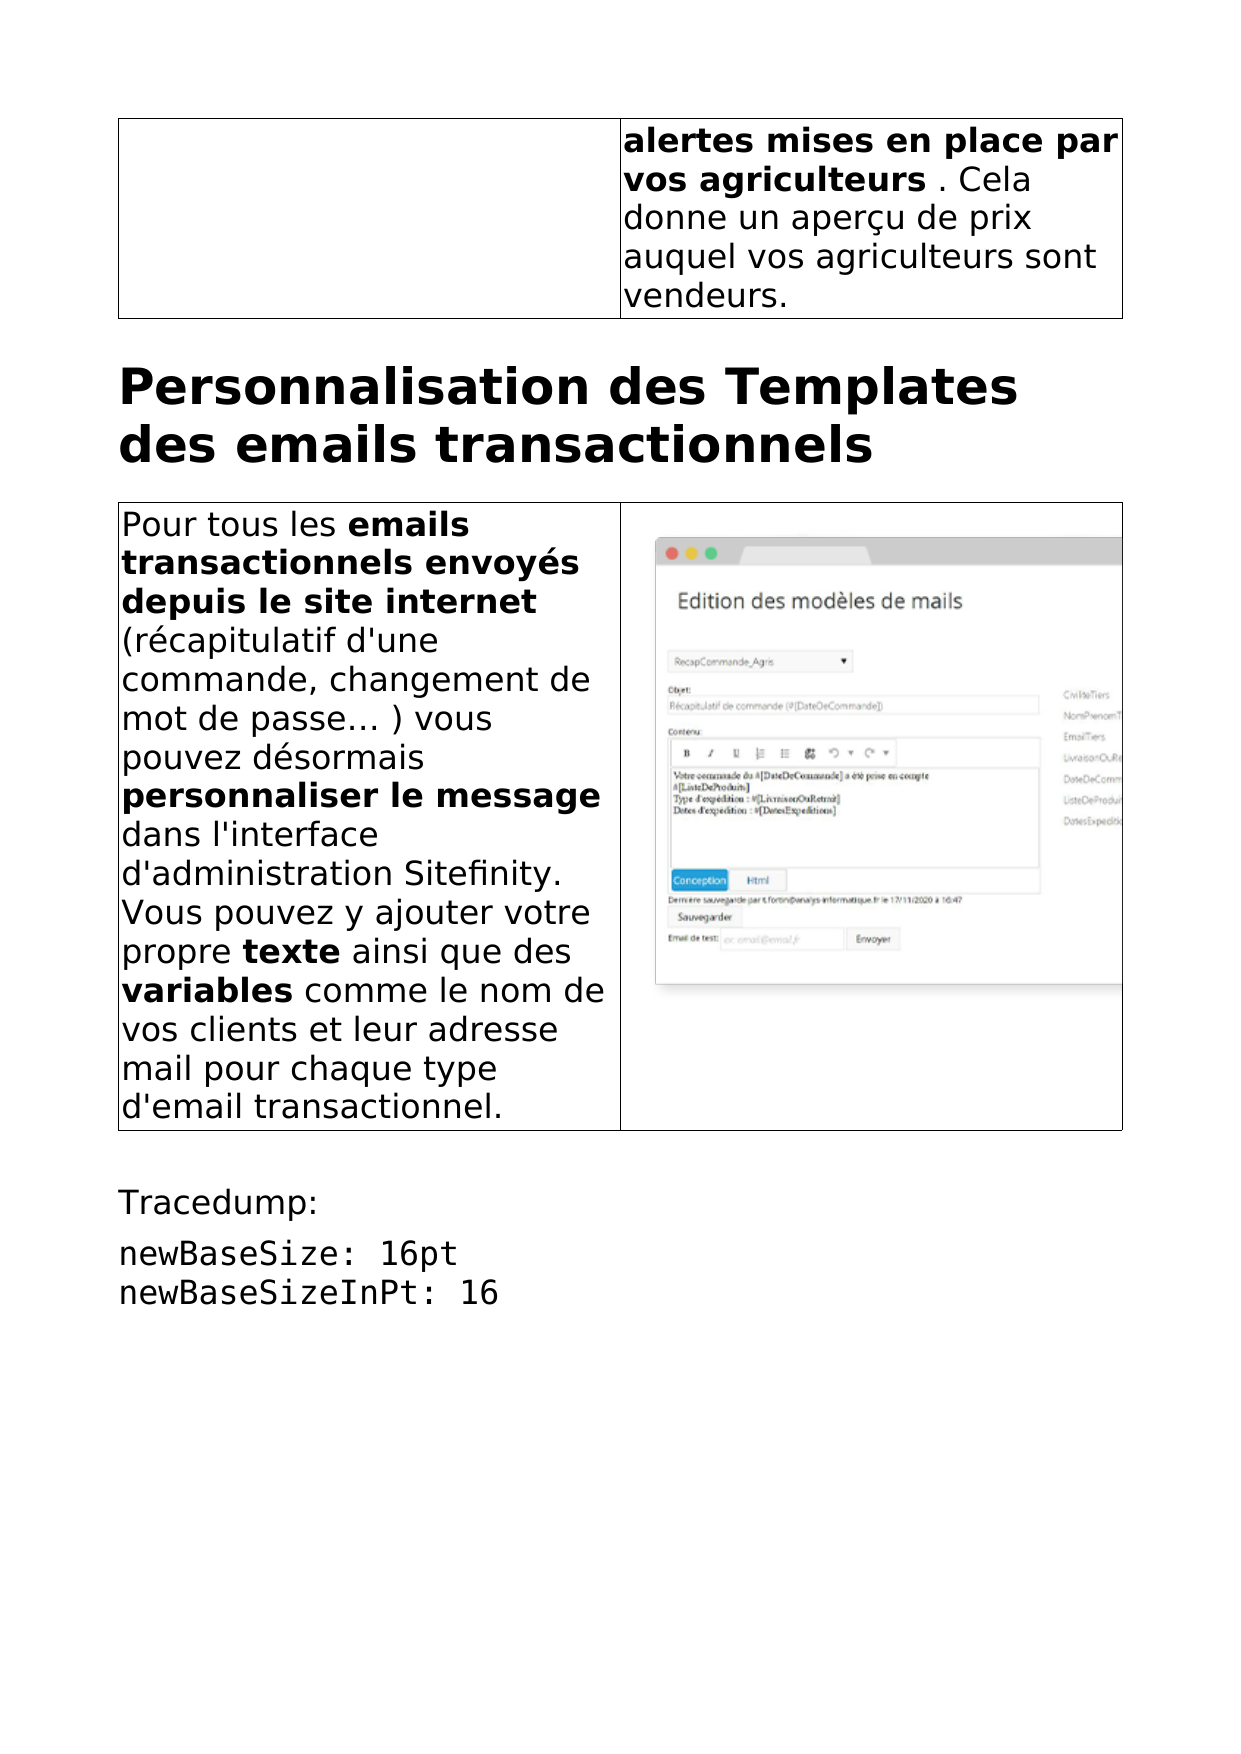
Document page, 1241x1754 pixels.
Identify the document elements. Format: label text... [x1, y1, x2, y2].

text newBaseSize: 16pt newBaseSizeInPt: 16 [118, 1235, 1122, 1312]
table_header [119, 119, 620, 318]
subtitle Personnalisation des Templates des emails transactionnels [118, 358, 1122, 475]
table_header [621, 503, 1122, 1129]
text Tracedump: [118, 1144, 1122, 1222]
table_header alertes mises en place par vos agriculteurs . Cela donne un aperçu de prix auquel vos agriculteurs sont vendeurs. [621, 119, 1122, 318]
picture [622, 505, 1123, 1027]
table_header Pour tous les emails transactionnels envoyés depuis le site internet (récapitulatif d'une commande, changement de mot de passe… ) vous pouvez désormais personnaliser le message dans l'interface d'administration Sitefinity. Vous pouvez y ajouter votre propre texte ainsi que des variables comme le nom de vos clients et leur adresse mail pour chaque type d'email transactionnel. [119, 503, 620, 1129]
